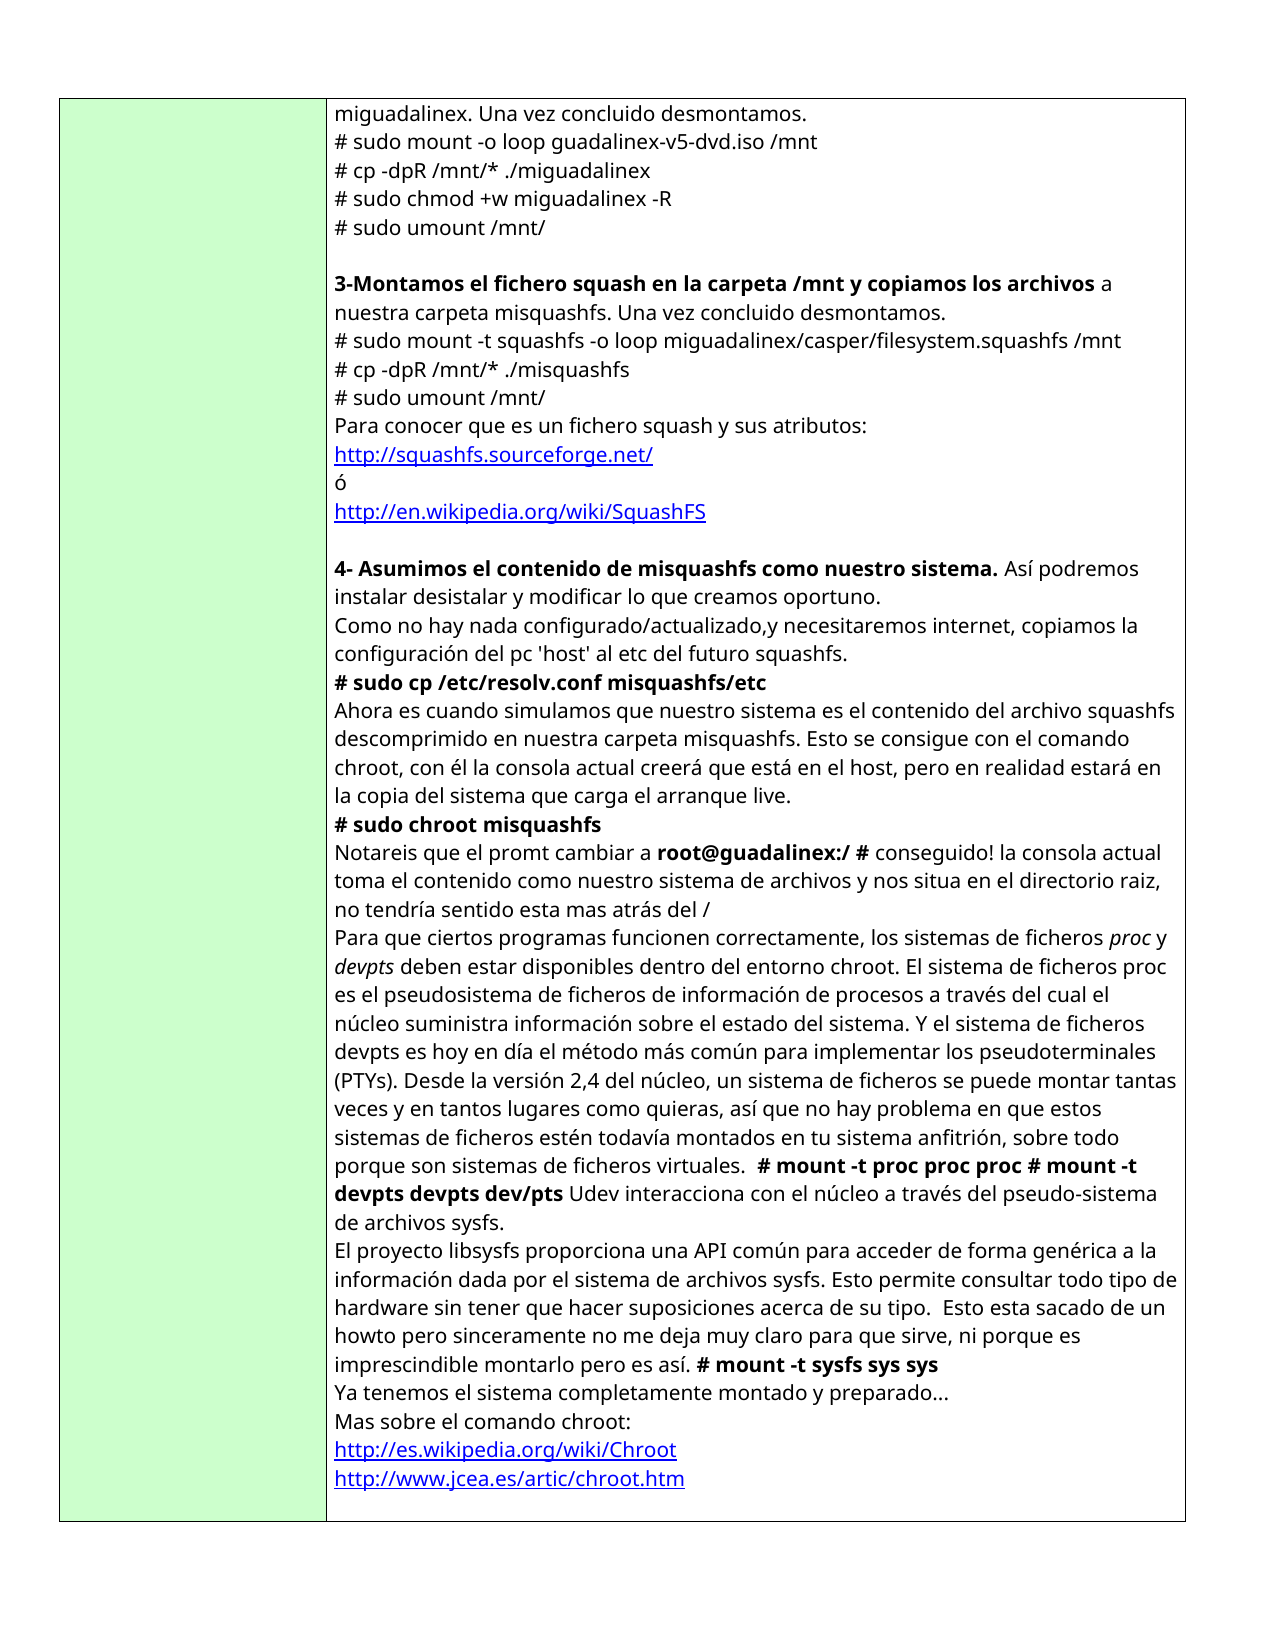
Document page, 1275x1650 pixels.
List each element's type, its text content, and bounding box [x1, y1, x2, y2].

table_cell miguadalinex. Una vez concluido desmontamos. # sudo mount -o loop guadalinex-v5-dvd.iso /mnt # cp -dpR /mnt/* ./miguadalinex # sudo chmod +w miguadalinex -R # sudo umount /mnt/ 3-Montamos el fichero squash en la carpeta /mnt y copiamos los archivos a nuestra carpeta misquashfs. Una vez concluido desmontamos. # sudo mount -t squashfs -o loop miguadalinex/casper/filesystem.squashfs /mnt # cp -dpR /mnt/* ./misquashfs # sudo umount /mnt/ Para conocer que es un fichero squash y sus atributos: http://squashfs.sourceforge.net/ ó http://en.wikipedia.org/wiki/SquashFS 4- Asumimos el contenido de misquashfs como nuestro sistema. Así podremos instalar desistalar y modificar lo que creamos oportuno. Como no hay nada configurado/actualizado,y necesitaremos internet, copiamos la configuración del pc 'host' al etc del futuro squashfs. # sudo cp /etc/resolv.conf misquashfs/etc Ahora es cuando simulamos que nuestro sistema es el contenido del archivo squashfs descomprimido en nuestra carpeta misquashfs. Esto se consigue con el comando chroot, con él la consola actual creerá que está en el host, pero en realidad estará en la copia del sistema que carga el arranque live. # sudo chroot misquashfs Notareis que el promt cambiar a root@guadalinex:/ # conseguido! la consola actual toma el contenido como nuestro sistema de archivos y nos situa en el directorio raiz, no tendría sentido esta mas atrás del / Para que ciertos programas funcionen correctamente, los sistemas de ficheros proc y devpts deben estar disponibles dentro del entorno chroot. El sistema de ficheros proc es el pseudosistema de ficheros de información de procesos a través del cual el núcleo suministra información sobre el estado del sistema. Y el sistema de ficheros devpts es hoy en día el método más común para implementar los pseudoterminales (PTYs). Desde la versión 2,4 del núcleo, un sistema de ficheros se puede montar tantas veces y en tantos lugares como quieras, así que no hay problema en que estos sistemas de ficheros estén todavía montados en tu sistema anfitrión, sobre todo porque son sistemas de ficheros virtuales. # mount -t proc proc proc # mount -t devpts devpts dev/pts Udev interacciona con el núcleo a través del pseudo-sistema de archivos sysfs. El proyecto libsysfs proporciona una API común para acceder de forma genérica a la información dada por el sistema de archivos sysfs. Esto permite consultar todo tipo de hardware sin tener que hacer suposiciones acerca de su tipo. Esto esta sacado de un howto pero sinceramente no me deja muy claro para que sirve, ni porque es imprescindible montarlo pero es así. # mount -t sysfs sys sys Ya tenemos el sistema completamente montado y preparado... Mas sobre el comando chroot: http://es.wikipedia.org/wiki/Chroot http://www.jcea.es/artic/chroot.htm [327, 99, 1185, 1521]
table_cell [60, 99, 326, 1521]
